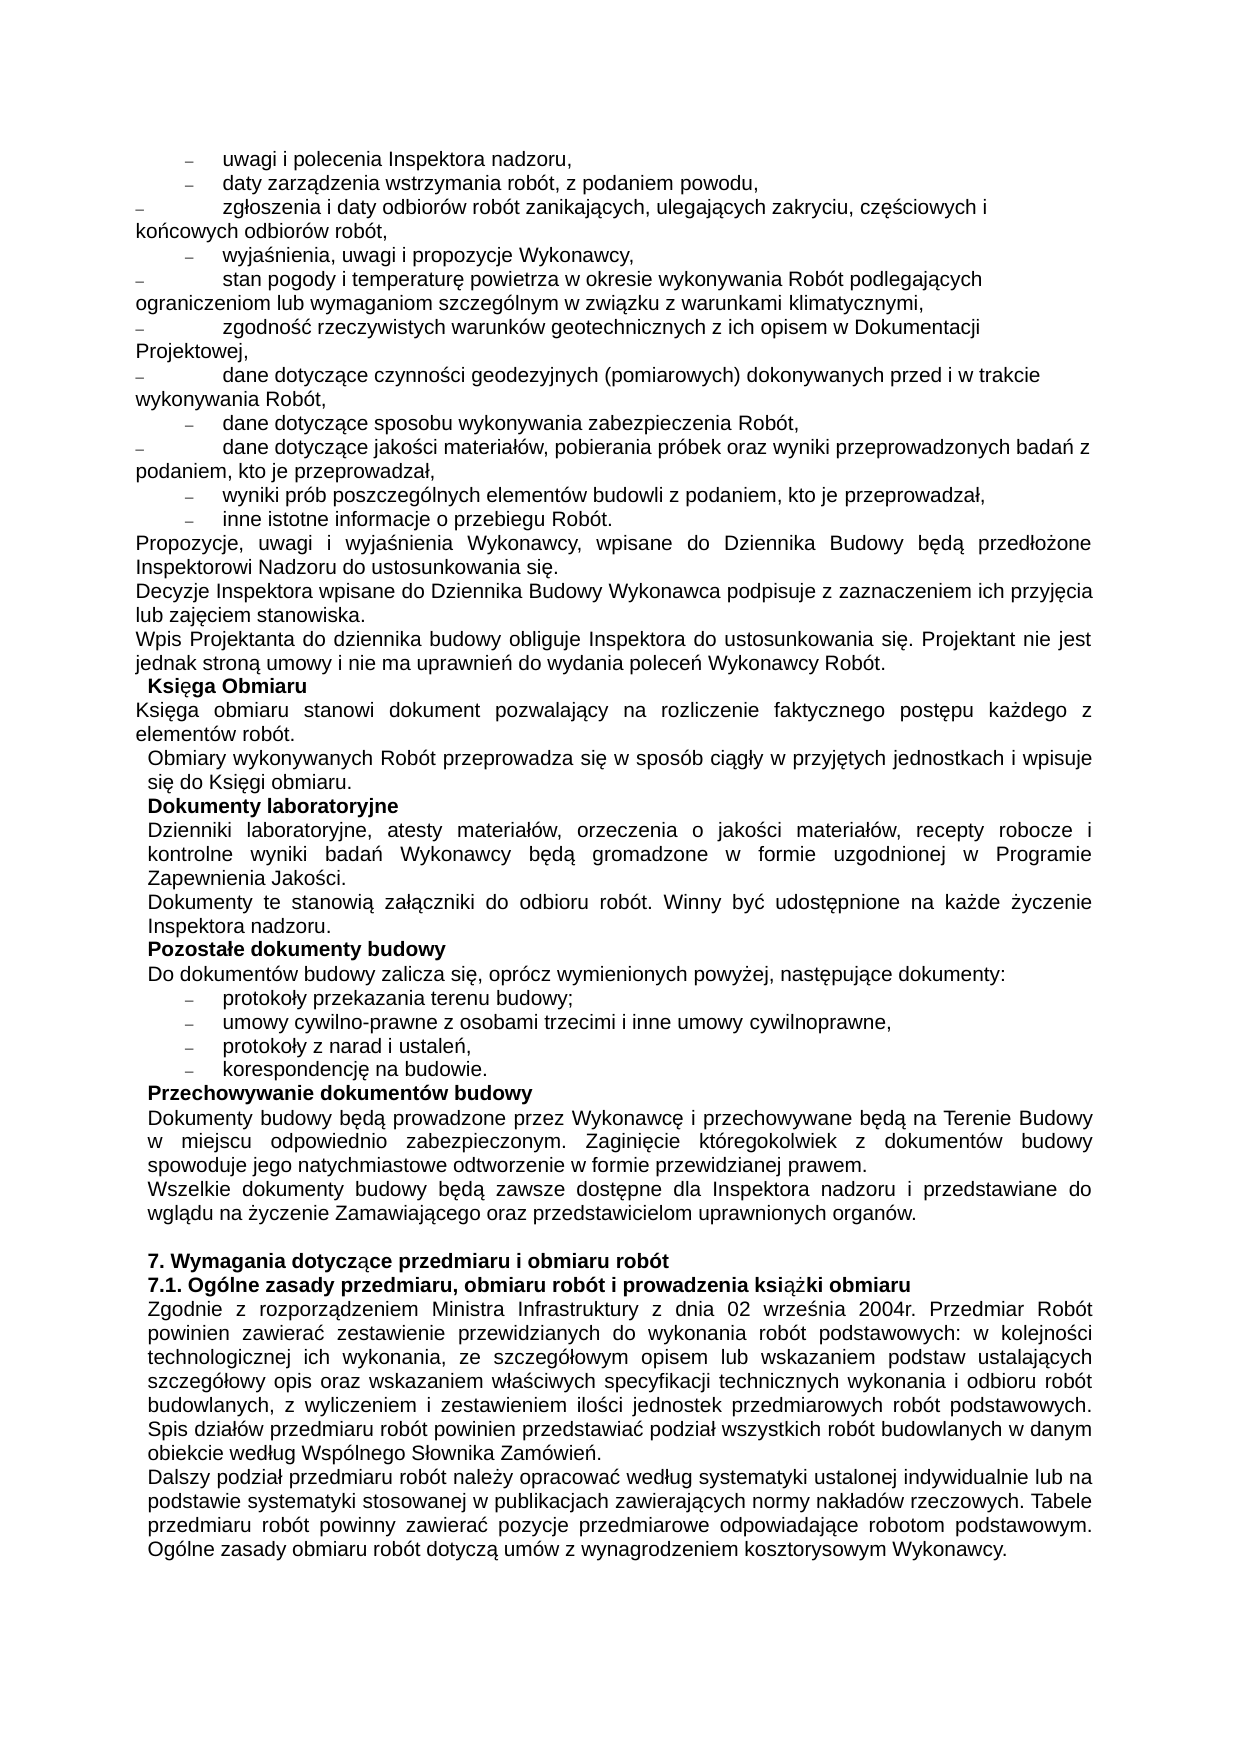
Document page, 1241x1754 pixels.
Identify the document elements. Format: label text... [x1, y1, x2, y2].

list wyjaśnienia, uwagi i propozycje Wykonawcy, [185, 243, 1105, 267]
subtitle Pozostałe dokumenty budowy [147, 938, 1105, 962]
text Dalszy podział przedmiaru robót należy opracować według systematyki ustalonej indywidualnie lub na podstawie systematyki stosowanej w publikacjach zawierających normy nakładów rzeczowych. Tabele przedmiaru robót powinny zawierać pozycje przedmiarowe odpowiadające robotom podstawowym. Ogólne zasady obmiaru robót dotyczą umów z wynagrodzeniem kosztorysowym Wykonawcy. [147, 1465, 1093, 1561]
text Decyzje Inspektora wpisane do Dziennika Budowy Wykonawca podpisuje z zaznaczeniem ich przyjęcia lub zajęciem stanowiska. [135, 578, 1094, 626]
list Wymagania dotyczące przedmiaru i obmiaru robót [147, 1249, 1105, 1273]
subtitle Księga Obmiaru [147, 674, 1105, 698]
list Ogólne zasady przedmiaru, obmiaru robót i prowadzenia książki obmiaru [147, 1273, 1105, 1297]
list stan pogody i temperaturę powietrza w okresie wykonywania Robót podlegających ograniczeniom lub wymaganiom szczególnym w związku z warunkami klimatycznymi, [135, 267, 1093, 315]
list dane dotyczące sposobu wykonywania zabezpieczenia Robót, [185, 411, 1105, 435]
text Dokumenty te stanowią załączniki do odbioru robót. Winny być udostępnione na każde życzenie Inspektora nadzoru. [147, 890, 1093, 938]
subtitle Dokumenty laboratoryjne [147, 794, 1105, 818]
list protokoły przekazania terenu budowy; [185, 986, 1105, 1009]
list korespondencję na budowie. [185, 1058, 1105, 1081]
list zgodność rzeczywistych warunków geotechnicznych z ich opisem w Dokumentacji Projektowej, [135, 315, 1094, 363]
text Zgodnie z rozporządzeniem Ministra Infrastruktury z dnia 02 września 2004r. Przedmiar Robót powinien zawierać zestawienie przewidzianych do wykonania robót podstawowych: w kolejności technologicznej ich wykonania, ze szczegółowym opisem lub wskazaniem podstaw ustalających szczegółowy opis oraz wskazaniem właściwych specyfikacji technicznych wykonania i odbioru robót budowlanych, z wyliczeniem i zestawieniem ilości jednostek przedmiarowych robót podstawowych. Spis działów przedmiaru robót powinien przedstawiać podział wszystkich robót budowlanych w danym obiekcie według Wspólnego Słownika Zamówień. [147, 1297, 1093, 1465]
text Obmiary wykonywanych Robót przeprowadza się w sposób ciągły w przyjętych jednostkach i wpisuje się do Księgi obmiaru. [147, 746, 1093, 794]
list zgłoszenia i daty odbiorów robót zanikających, ulegających zakryciu, częściowych i końcowych odbiorów robót, [135, 195, 1093, 243]
list wyniki prób poszczególnych elementów budowli z podaniem, kto je przeprowadzał, [185, 483, 1105, 507]
list inne istotne informacje o przebiegu Robót. [185, 507, 1105, 531]
text Księga obmiaru stanowi dokument pozwalający na rozliczenie faktycznego postępu każdego z elementów robót. [135, 698, 1093, 746]
text Wszelkie dokumenty budowy będą zawsze dostępne dla Inspektora nadzoru i przedstawiane do wglądu na życzenie Zamawiającego oraz przedstawicielom uprawnionych organów. [147, 1177, 1093, 1225]
text Do dokumentów budowy zalicza się, oprócz wymienionych powyżej, następujące dokumenty: [147, 962, 1105, 986]
text Dokumenty budowy będą prowadzone przez Wykonawcę i przechowywane będą na Terenie Budowy w miejscu odpowiednio zabezpieczonym. Zaginięcie któregokolwiek z dokumentów budowy spowoduje jego natychmiastowe odtworzenie w formie przewidzianej prawem. [147, 1105, 1094, 1177]
text Propozycje, uwagi i wyjaśnienia Wykonawcy, wpisane do Dziennika Budowy będą przedłożone Inspektorowi Nadzoru do ustosunkowania się. [135, 531, 1093, 578]
list protokoły z narad i ustaleń, [185, 1033, 1105, 1057]
list uwagi i polecenia Inspektora nadzoru, [185, 147, 1105, 171]
list dane dotyczące czynności geodezyjnych (pomiarowych) dokonywanych przed i w trakcie wykonywania Robót, [135, 363, 1093, 411]
text Dzienniki laboratoryjne, atesty materiałów, orzeczenia o jakości materiałów, recepty robocze i kontrolne wyniki badań Wykonawcy będą gromadzone w formie uzgodnionej w Programie Zapewnienia Jakości. [147, 818, 1093, 890]
list dane dotyczące jakości materiałów, pobierania próbek oraz wyniki przeprowadzonych badań z podaniem, kto je przeprowadzał, [135, 435, 1093, 483]
list daty zarządzenia wstrzymania robót, z podaniem powodu, [185, 171, 1105, 195]
list umowy cywilno-prawne z osobami trzecimi i inne umowy cywilnoprawne, [185, 1009, 1105, 1033]
subtitle Przechowywanie dokumentów budowy [147, 1081, 1105, 1105]
text Wpis Projektanta do dziennika budowy obliguje Inspektora do ustosunkowania się. Projektant nie jest jednak stroną umowy i nie ma uprawnień do wydania poleceń Wykonawcy Robót. [135, 626, 1093, 674]
